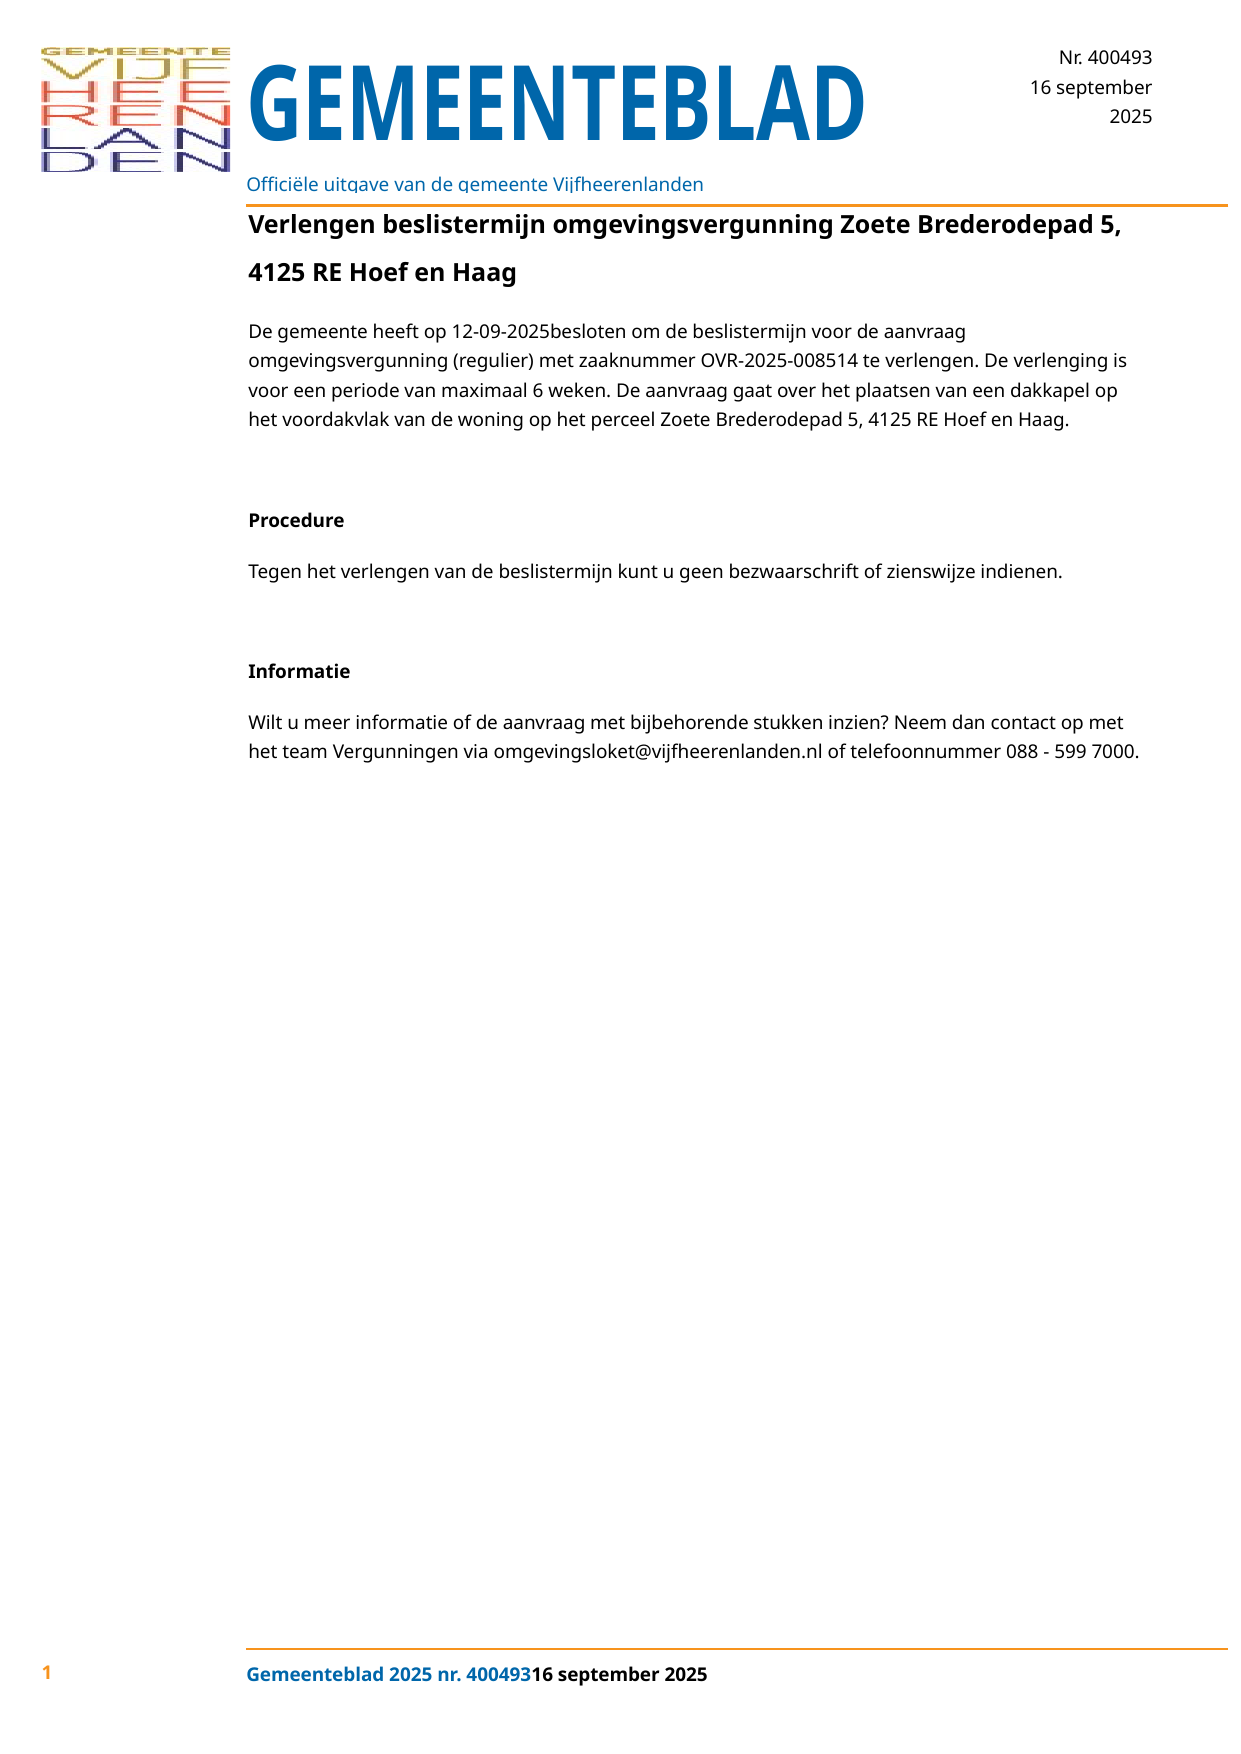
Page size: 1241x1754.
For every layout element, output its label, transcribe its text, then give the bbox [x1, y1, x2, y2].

text Procedure [248, 507, 1152, 533]
text Informatie [248, 659, 1152, 684]
text Tegen het verlengen van de beslistermijn kunt u geen bezwaarschrift of zienswijze indienen. [248, 558, 1152, 584]
text Verlengen beslistermijn omgevingsvergunning Zoete Brederodepad 5, 4125 RE Hoef en Haag [248, 207, 1152, 288]
text Wilt u meer informatie of de aanvraag met bijbehorende stukken inzien? Neem dan contact op met het team Vergunningen via omgevingsloket@vijfheerenlanden.nl of telefoonnummer 088 - 599 7000. [248, 709, 1152, 764]
picture [41, 47, 231, 172]
text De gemeente heeft op 12-09-2025besloten om de beslistermijn voor de aanvraag omgevingsvergunning (regulier) met zaaknummer OVR-2025-008514 te verlengen. De verlenging is voor een periode van maximaal 6 weken. De aanvraag gaat over het plaatsen van een dakkapel op het voordakvlak van de woning op het perceel Zoete Brederodepad 5, 4125 RE Hoef en Haag. [248, 318, 1152, 432]
